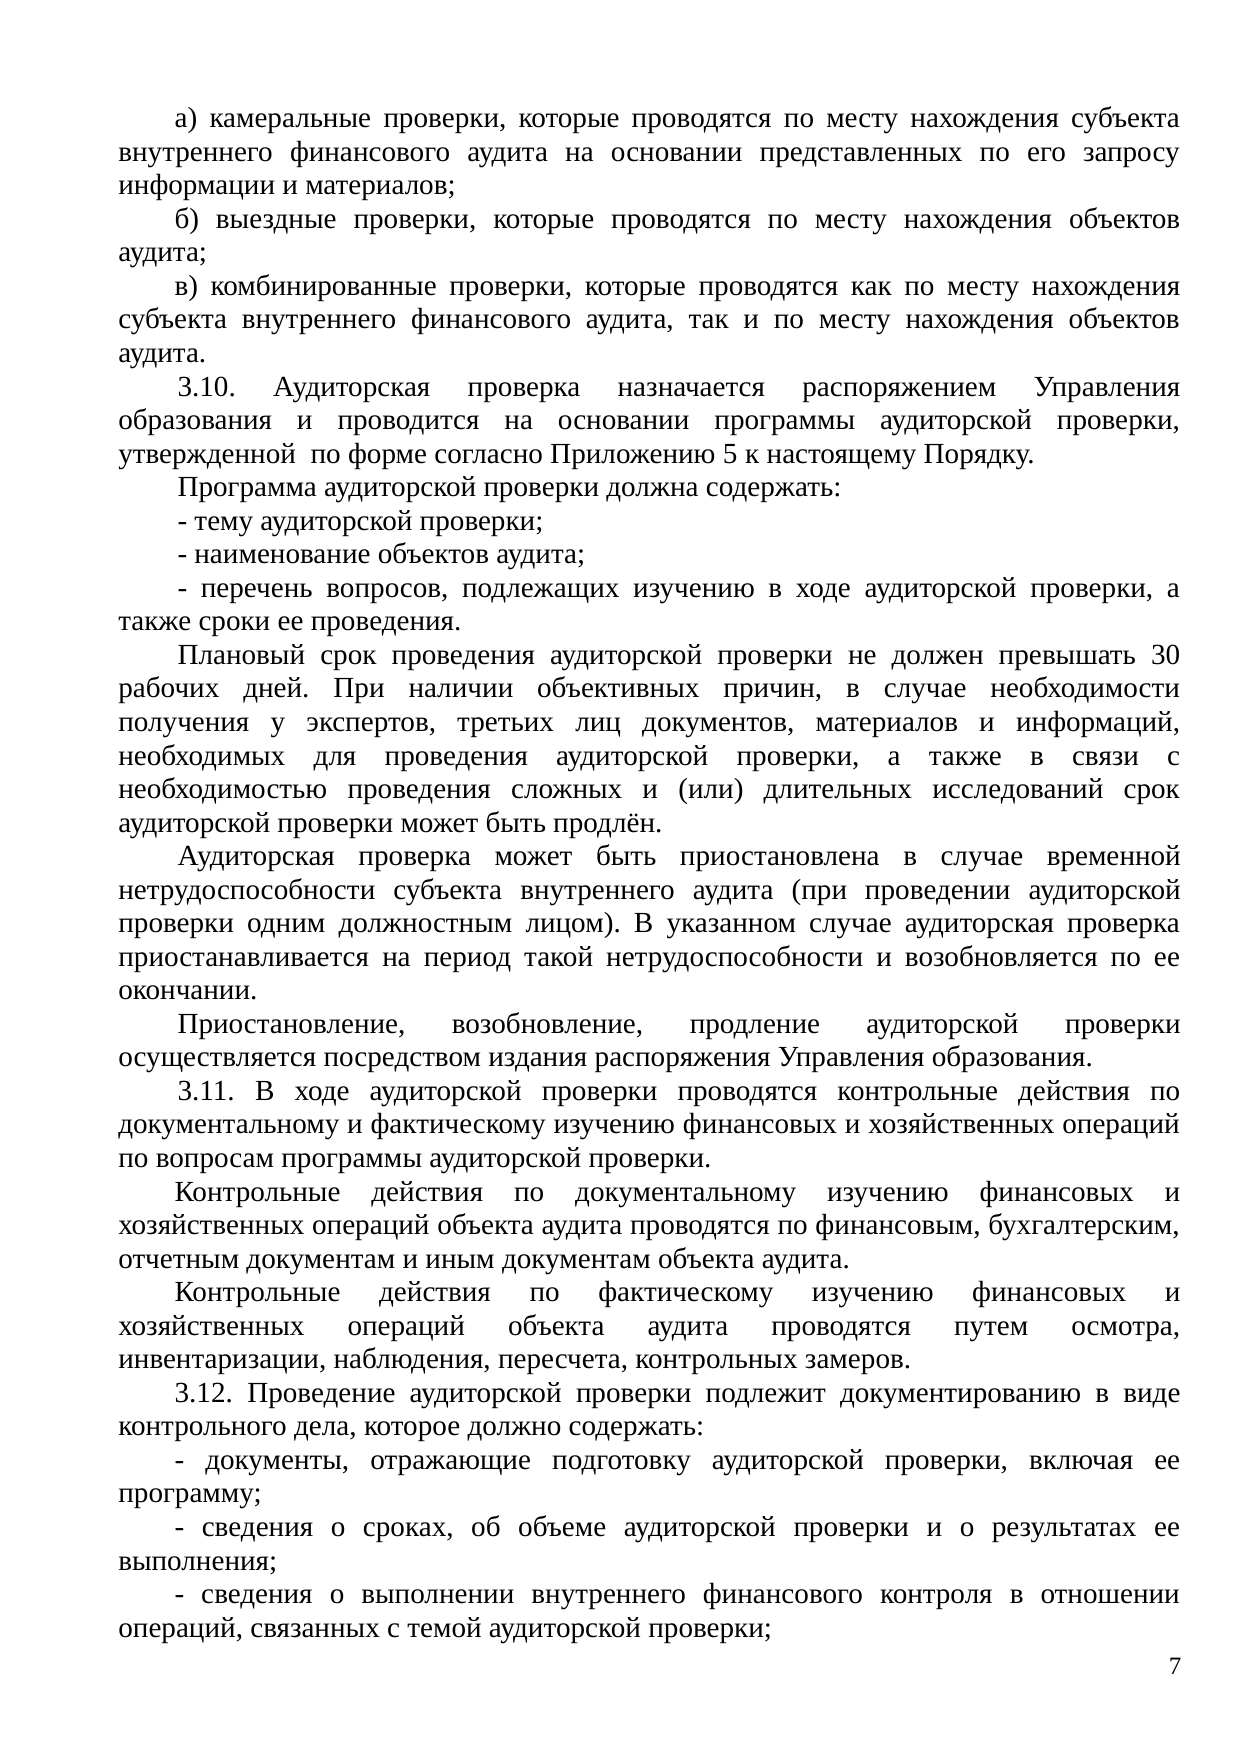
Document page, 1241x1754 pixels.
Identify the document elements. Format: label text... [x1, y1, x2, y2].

text б) выездные проверки, которые проводятся по месту нахождения объектов аудита; [118, 201, 1181, 268]
text 3.11. В ходе аудиторской проверки проводятся контрольные действия по документальному и фактическому изучению финансовых и хозяйственных операций по вопросам программы аудиторской проверки. [118, 1073, 1181, 1174]
text Контрольные действия по документальному изучению финансовых и хозяйственных операций объекта аудита проводятся по финансовым, бухгалтерским, отчетным документам и иным документам объекта аудита. [118, 1174, 1181, 1274]
text - документы, отражающие подготовку аудиторской проверки, включая ее программу; [118, 1442, 1181, 1509]
text - перечень вопросов, подлежащих изучению в ходе аудиторской проверки, а также сроки ее проведения. [118, 570, 1181, 637]
text Приостановление, возобновление, продление аудиторской проверки осуществляется посредством издания распоряжения Управления образования. [118, 1006, 1181, 1073]
text Аудиторская проверка может быть приостановлена в случае временной нетрудоспособности субъекта внутреннего аудита (при проведении аудиторской проверки одним должностным лицом). В указанном случае аудиторская проверка приостанавливается на период такой нетрудоспособности и возобновляется по ее окончании. [118, 838, 1181, 1006]
text - наименование объектов аудита; [118, 536, 1181, 570]
text 3.10. Аудиторская проверка назначается распоряжением Управления образования и проводится на основании программы аудиторской проверки, утвержденной по форме согласно Приложению 5 к настоящему Порядку. [118, 369, 1181, 469]
text Программа аудиторской проверки должна содержать: [118, 469, 1181, 503]
text Контрольные действия по фактическому изучению финансовых и хозяйственных операций объекта аудита проводятся путем осмотра, инвентаризации, наблюдения, пересчета, контрольных замеров. [118, 1274, 1181, 1375]
text - сведения о выполнении внутреннего финансового контроля в отношении операций, связанных с темой аудиторской проверки; [118, 1576, 1181, 1643]
text в) комбинированные проверки, которые проводятся как по месту нахождения субъекта внутреннего финансового аудита, так и по месту нахождения объектов аудита. [118, 268, 1181, 369]
text 3.12. Проведение аудиторской проверки подлежит документированию в виде контрольного дела, которое должно содержать: [118, 1375, 1181, 1442]
text Плановый срок проведения аудиторской проверки не должен превышать 30 рабочих дней. При наличии объективных причин, в случае необходимости получения у экспертов, третьих лиц документов, материалов и информаций, необходимых для проведения аудиторской проверки, а также в связи с необходимостью проведения сложных и (или) длительных исследований срок аудиторской проверки может быть продлён. [118, 637, 1181, 838]
text - сведения о сроках, об объеме аудиторской проверки и о результатах ее выполнения; [118, 1509, 1181, 1576]
text - тему аудиторской проверки; [118, 503, 1181, 536]
text а) камеральные проверки, которые проводятся по месту нахождения субъекта внутреннего финансового аудита на основании представленных по его запросу информации и материалов; [118, 100, 1181, 201]
